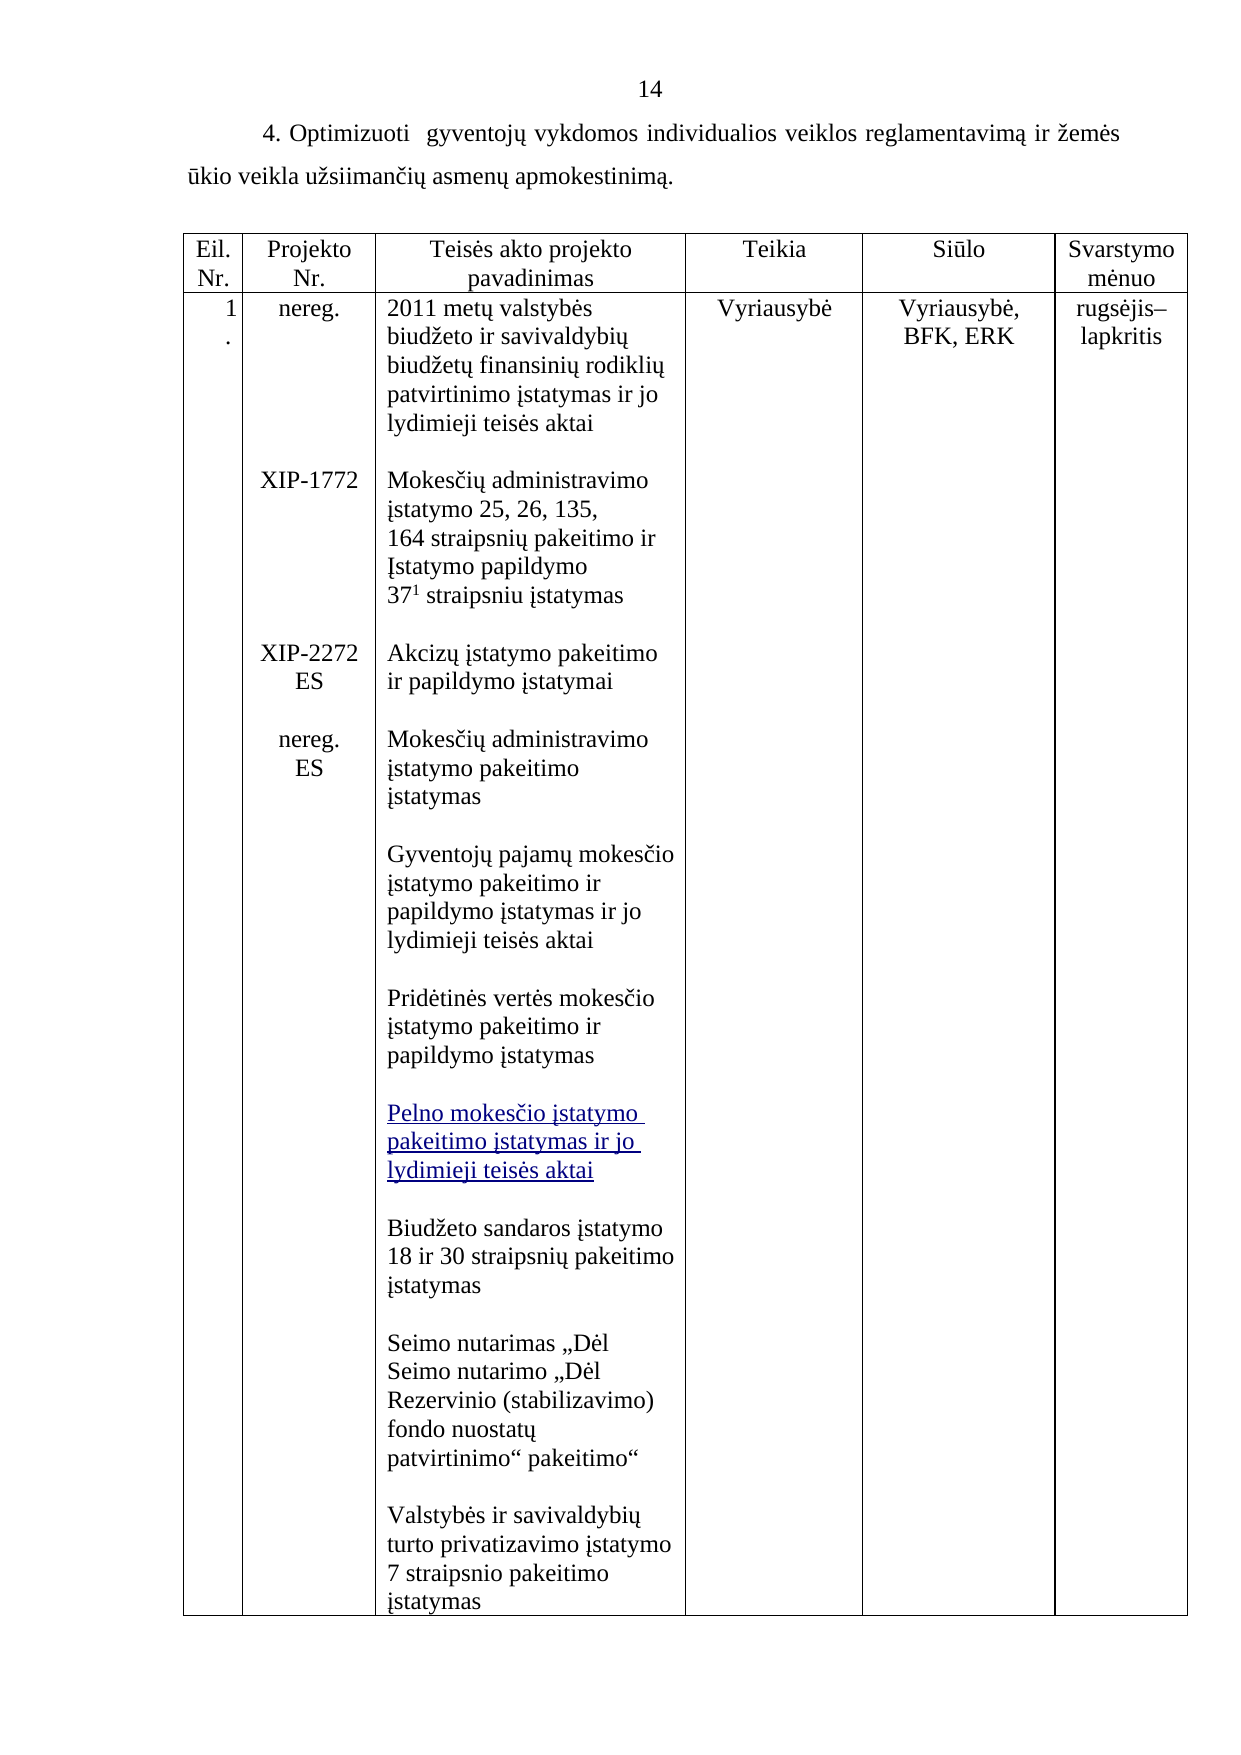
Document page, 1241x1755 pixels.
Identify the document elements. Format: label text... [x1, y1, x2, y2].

table_cell nereg. XIP-1772 XIP-2272 ES nereg. ES [243, 293, 375, 1615]
table_cell Vyriausybė, BFK, ERK [863, 293, 1054, 1615]
table_header Teikia [686, 234, 862, 292]
table_cell Vyriausybė [686, 293, 862, 1615]
table_header Teisės akto projekto pavadinimas [376, 234, 685, 292]
table_header Svarstymo mėnuo [1056, 234, 1187, 292]
table_header Eil. Nr. [184, 234, 242, 292]
text 4. Optimizuoti gyventojų vykdomos individualios veiklos reglamentavimą ir žemės ūkio veikla užsiimančių asmenų apmokestinimą. [187, 118, 1120, 190]
table_cell [184, 293, 242, 1615]
table_cell rugsėjis– lapkritis [1056, 293, 1187, 1615]
table_header Projekto Nr. [243, 234, 375, 292]
table_header Siūlo [863, 234, 1054, 292]
table_cell 2011 metų valstybės biudžeto ir savivaldybių biudžetų finansinių rodiklių patvirtinimo įstatymas ir jo lydimieji teisės aktai Mokesčių administravimo įstatymo 25, 26, 135, 164 straipsnių pakeitimo ir Įstatymo papildymo 371 straipsniu įstatymas Akcizų įstatymo pakeitimo ir papildymo įstatymai Mokesčių administravimo įstatymo pakeitimo įstatymas Gyventojų pajamų mokesčio įstatymo pakeitimo ir papildymo įstatymas ir jo lydimieji teisės aktai Pridėtinės vertės mokesčio įstatymo pakeitimo ir papildymo įstatymas Pelno mokesčio įstatymo pakeitimo įstatymas ir jo lydimieji teisės aktai Biudžeto sandaros įstatymo 18 ir 30 straipsnių pakeitimo įstatymas Seimo nutarimas „Dėl Seimo nutarimo „Dėl Rezervinio (stabilizavimo) fondo nuostatų patvirtinimo“ pakeitimo“ Valstybės ir savivaldybių turto privatizavimo įstatymo 7 straipsnio pakeitimo įstatymas [376, 293, 685, 1615]
